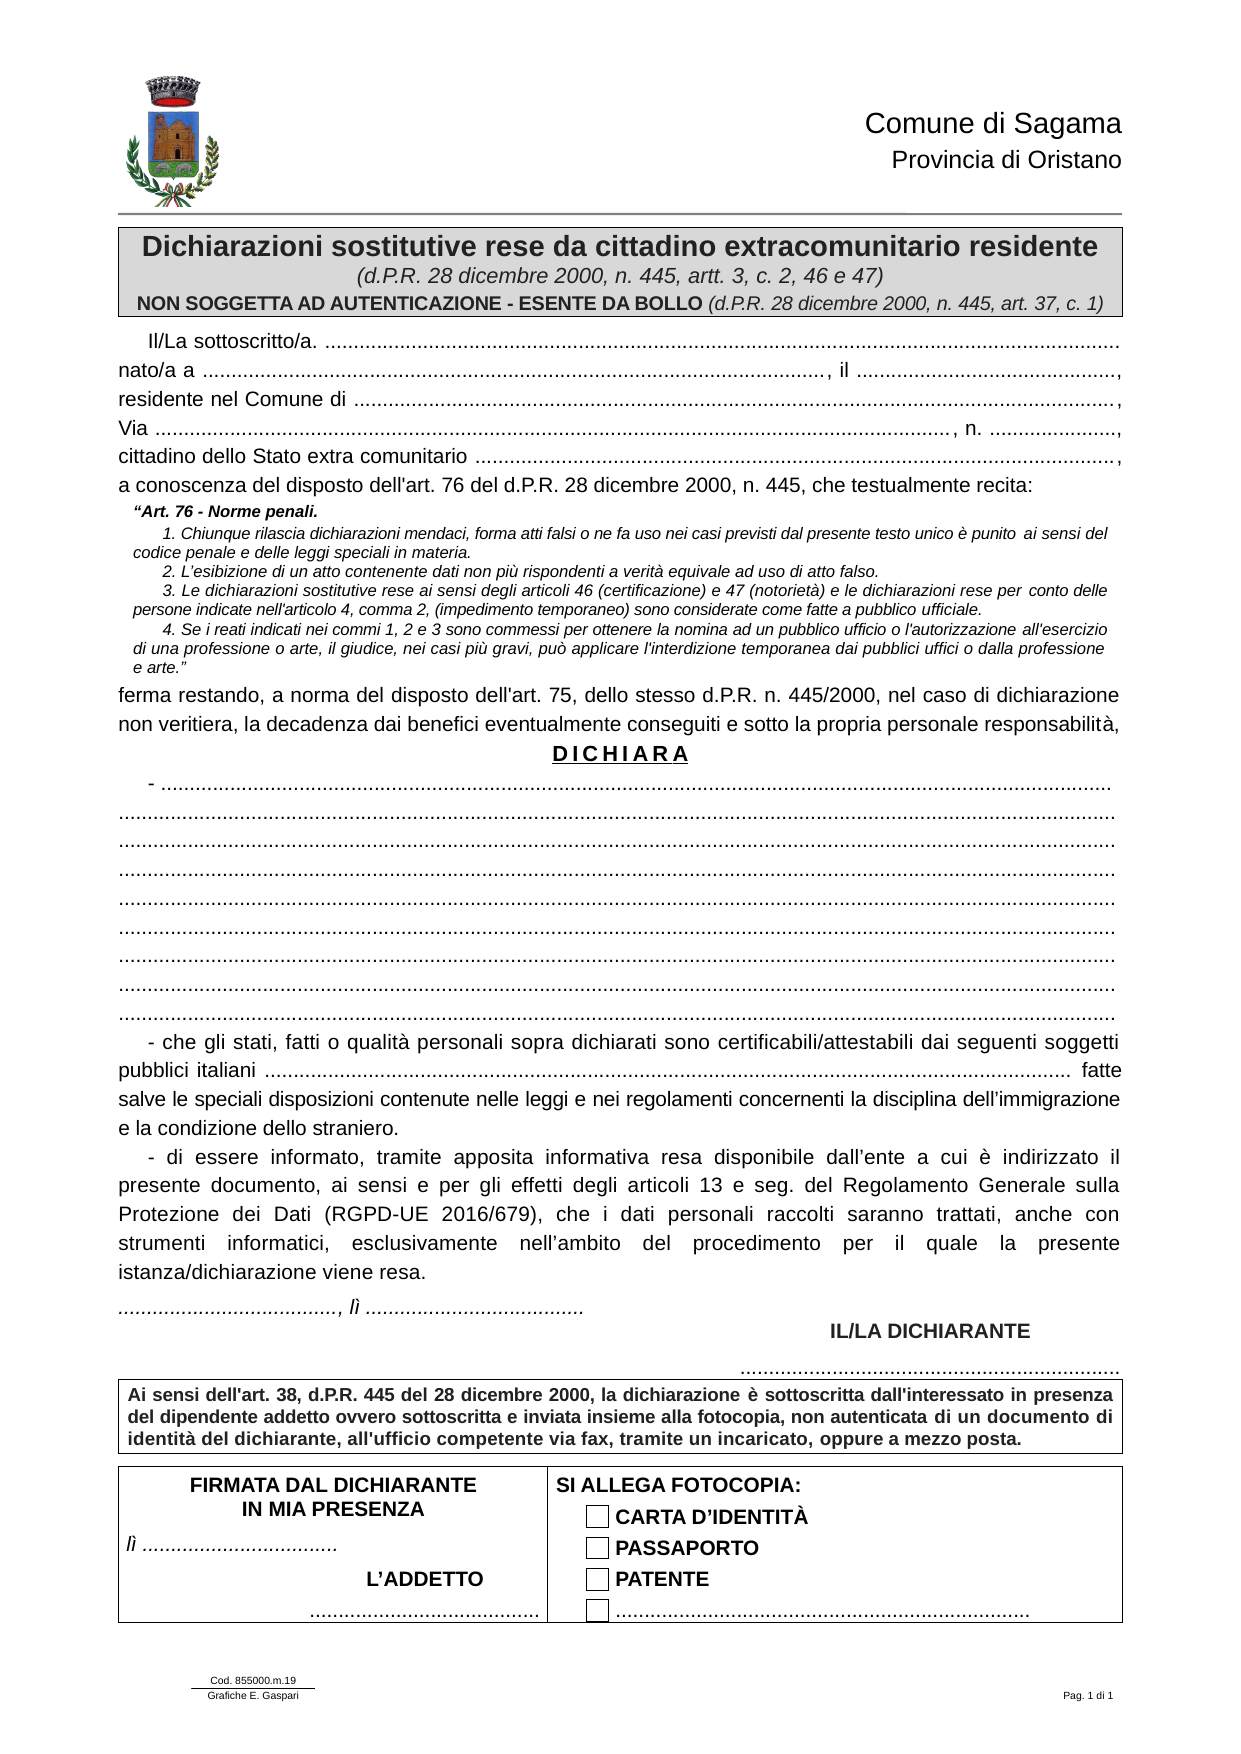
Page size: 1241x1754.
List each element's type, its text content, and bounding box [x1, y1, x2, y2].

text ............................................................................................................................................................................. [118, 828, 1122, 852]
text 1. Chiunque rilascia dichiarazioni mendaci, forma atti falsi o ne fa uso nei casi previsti dal presente testo unico è punito ai sensi del codice penale e delle leggi speciali in materia. [133, 523, 1107, 562]
text 3. Le dichiarazioni sostitutive rese ai sensi degli articoli 46 (certificazione) e 47 (notorietà) e le dichiarazioni rese per conto delle persone indicate nell'articolo 4, comma 2, (impedimento temporaneo) sono considerate come fatte a pubblico ufficiale. [133, 581, 1107, 619]
text ferma restando, a norma del disposto dell'art. 75, dello stesso d.P.R. n. 445/2000, nel caso di dichiarazione non veritiera, la decadenza dai benefici eventualmente conseguiti e sotto la propria personale responsabilità, [118, 683, 1122, 736]
table_header Dichiarazioni sostitutive rese da cittadino extracomunitario residente (d.P.R. 28 dicembre 2000, n. 445, artt. 3, c. 2, 46 e 47) NON SOGGETTA AD AUTENTICAZIONE - ESENTE DA BOLLO (d.P.R. 28 dicembre 2000, n. 445, art. 37, c. 1) [119, 228, 1122, 316]
table_header Ai sensi dell'art. 38, d.P.R. 445 del 28 dicembre 2000, la dichiarazione è sottoscritta dall'interessato in presenza del dipendente addetto ovvero sottoscritta e inviata insieme alla fotocopia, non autenticata di un documento di identità del dichiarante, all'ufficio competente via fax, tramite un incaricato, oppure a mezzo posta. [119, 1380, 1122, 1453]
table_header FIRMATA DAL DICHIARANTE IN MIA PRESENZA lì .................................. L’ADDETTO ........................................ [119, 1467, 547, 1622]
text ......................................, lì ...................................... [118, 1294, 1122, 1318]
text 2. L’esibizione di un atto contenente dati non più rispondenti a verità equivale ad uso di atto falso. [133, 562, 1107, 581]
text ............................................................................................................................................................................. [118, 972, 1122, 996]
text .................................................................. [738, 1355, 1122, 1379]
text ............................................................................................................................................................................. [118, 914, 1122, 938]
text Provincia di Oristano [224, 145, 1122, 174]
text 4. Se i reati indicati nei commi 1, 2 e 3 sono commessi per ottenere la nomina ad un pubblico ufficio o l'autorizzazione all'esercizio di una professione o arte, il giudice, nei casi più gravi, può applicare l'interdizione temporanea dai pubblici uffici o dalla professione e arte.” [133, 619, 1107, 677]
text ............................................................................................................................................................................. [118, 943, 1122, 967]
text - ..................................................................................................................................................................... [118, 771, 1122, 795]
text “Art. 76 - Norme penali. [133, 502, 1107, 521]
text DICHIARA [118, 741, 1122, 766]
table_header SI ALLEGA FOTOCOPIA: CARTA D’IDENTITÀ PASSAPORTO PATENTE ........................................................................ [548, 1467, 1122, 1622]
text - che gli stati, fatti o qualità personali sopra dichiarati sono certificabili/attestabili dai seguenti soggetti pubblici italiani ............................................................................................................................................ fatte salve le speciali disposizioni contenute nelle leggi e nei regolamenti concernenti la disciplina dell’immigrazione e la condizione dello straniero. [118, 1029, 1122, 1140]
text ............................................................................................................................................................................. [118, 886, 1122, 910]
picture [122, 76, 224, 207]
text ............................................................................................................................................................................. [118, 1001, 1122, 1025]
text - di essere informato, tramite apposita informativa resa disponibile dall’ente a cui è indirizzato il presente documento, ai sensi e per gli effetti degli articoli 13 e seg. del Regolamento Generale sulla Protezione dei Dati (RGPD-UE 2016/679), che i dati personali raccolti saranno trattati, anche con strumenti informatici, esclusivamente nell’ambito del procedimento per il quale la presente istanza/dichiarazione viene resa. [118, 1144, 1122, 1283]
text ............................................................................................................................................................................. [118, 857, 1122, 881]
text ............................................................................................................................................................................. [118, 799, 1122, 823]
text Il/La sottoscritto/a. .......................................................................................................................................... nato/a a ............................................................................................................, il ............................................., residente nel Comune di ...................................................................................................................................., Via .........................................................................................................................................., n. ......................, cittadino dello Stato extra comunitario ..............................................................................................................., a conoscenza del disposto dell'art. 76 del d.P.R. 28 dicembre 2000, n. 445, che testualmente recita: [118, 329, 1122, 497]
text IL/LA DICHIARANTE [738, 1318, 1122, 1342]
text Comune di Sagama [224, 106, 1122, 140]
